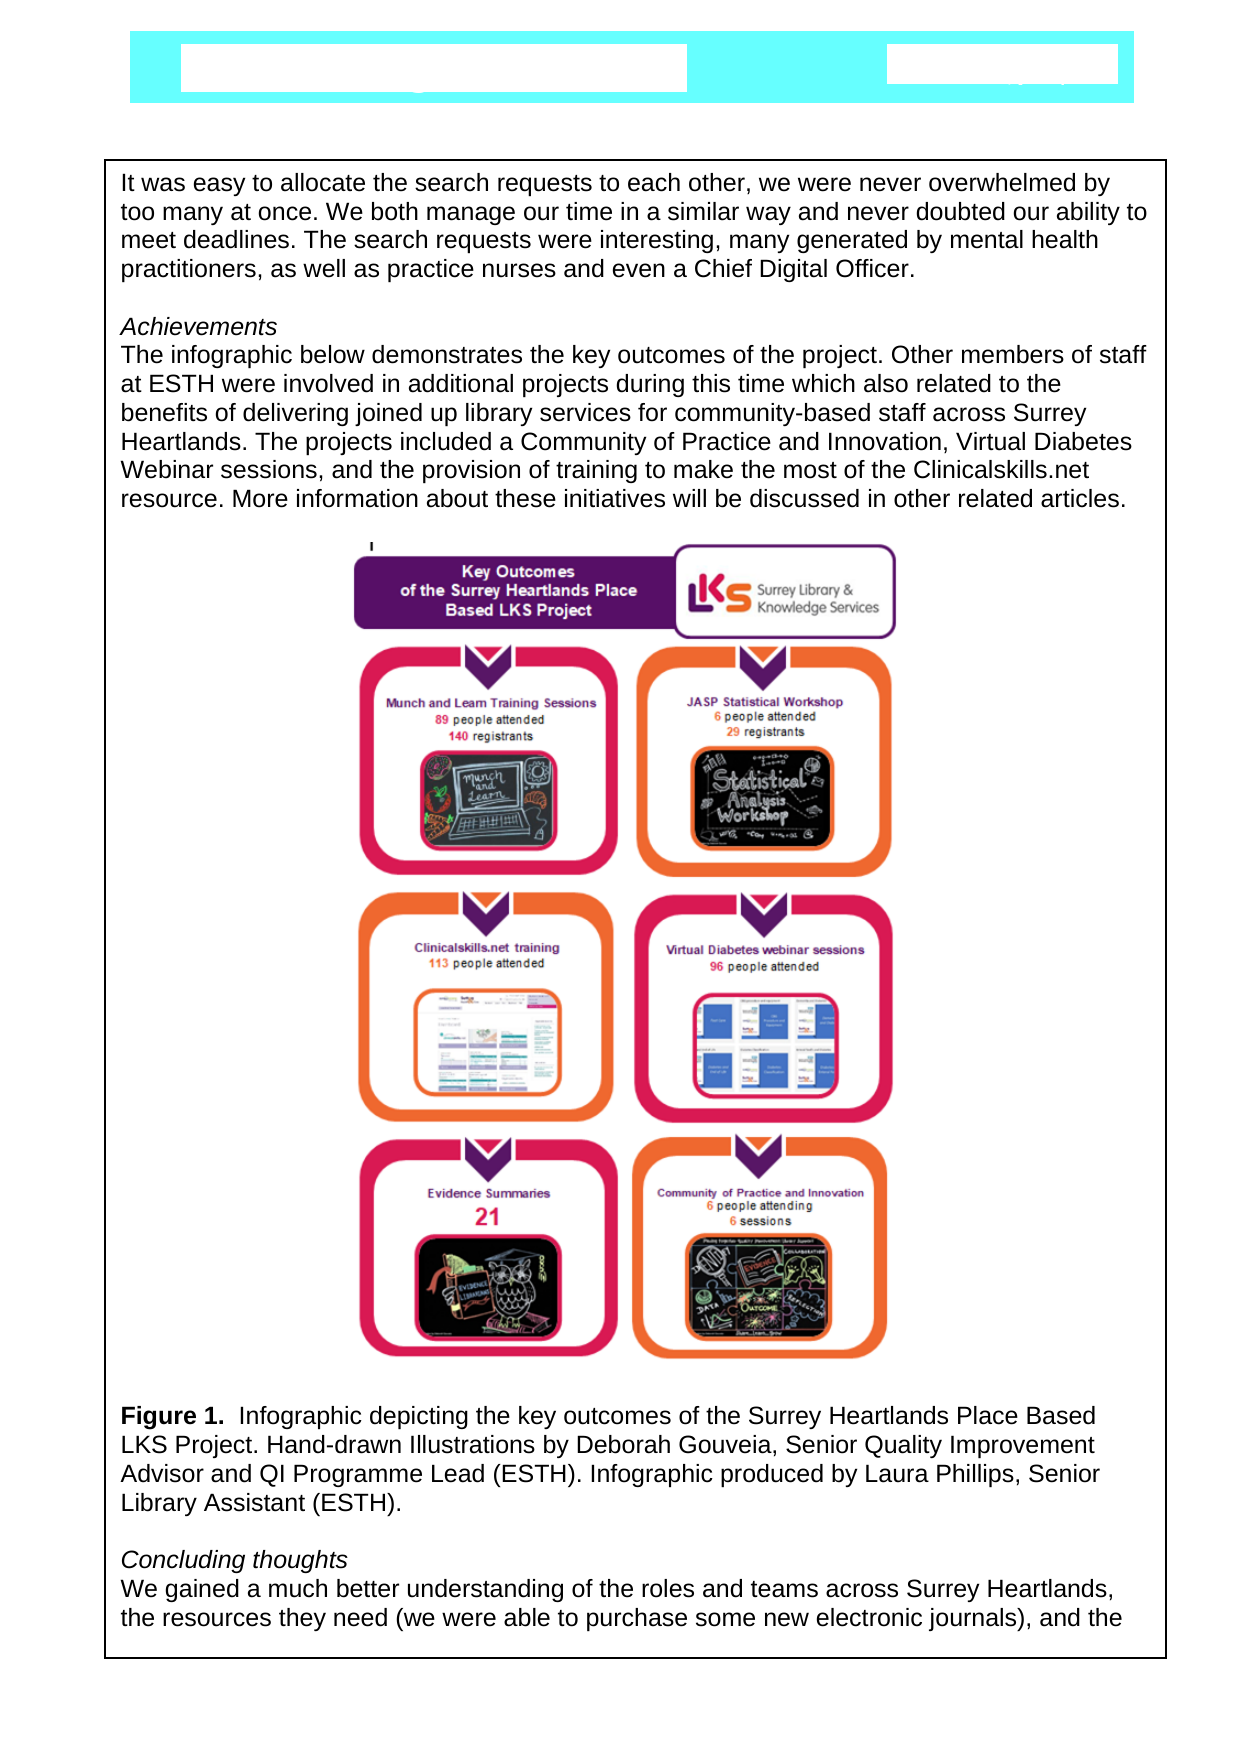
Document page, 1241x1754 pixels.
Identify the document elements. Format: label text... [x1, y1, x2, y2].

text It was easy to allocate the search requests to each other, we were never overwhelmed by too many at once. We both manage our time in a similar way and never doubted our ability to meet deadlines. The search requests were interesting, many generated by mental health practitioners, as well as practice nurses and even a Chief Digital Officer. [120, 168, 1150, 283]
text The infographic below demonstrates the key outcomes of the project. Other members of staff at ESTH were involved in additional projects during this time which also related to the benefits of delivering joined up library services for community-based staff across Surrey Heartlands. The projects included a Community of Practice and Innovation, Virtual Diabetes Webinar sessions, and the provision of training to make the most of the Clinicalskills.net resource. More information about these initiatives will be discussed in other related articles. [120, 340, 1150, 513]
text Figure 1. Infographic depicting the key outcomes of the Surrey Heartlands Place Based LKS Project. Hand-drawn Illustrations by Deborah Gouveia, Senior Quality Improvement Advisor and QI Programme Lead (ESTH). Infographic produced by Laura Phillips, Senior Library Assistant (ESTH). [120, 1401, 1150, 1516]
text Achievements [120, 312, 1150, 340]
text Concluding thoughts [120, 1545, 1150, 1574]
text We gained a much better understanding of the roles and teams across Surrey Heartlands, the resources they need (we were able to purchase some new electronic journals), and the [120, 1574, 1150, 1631]
